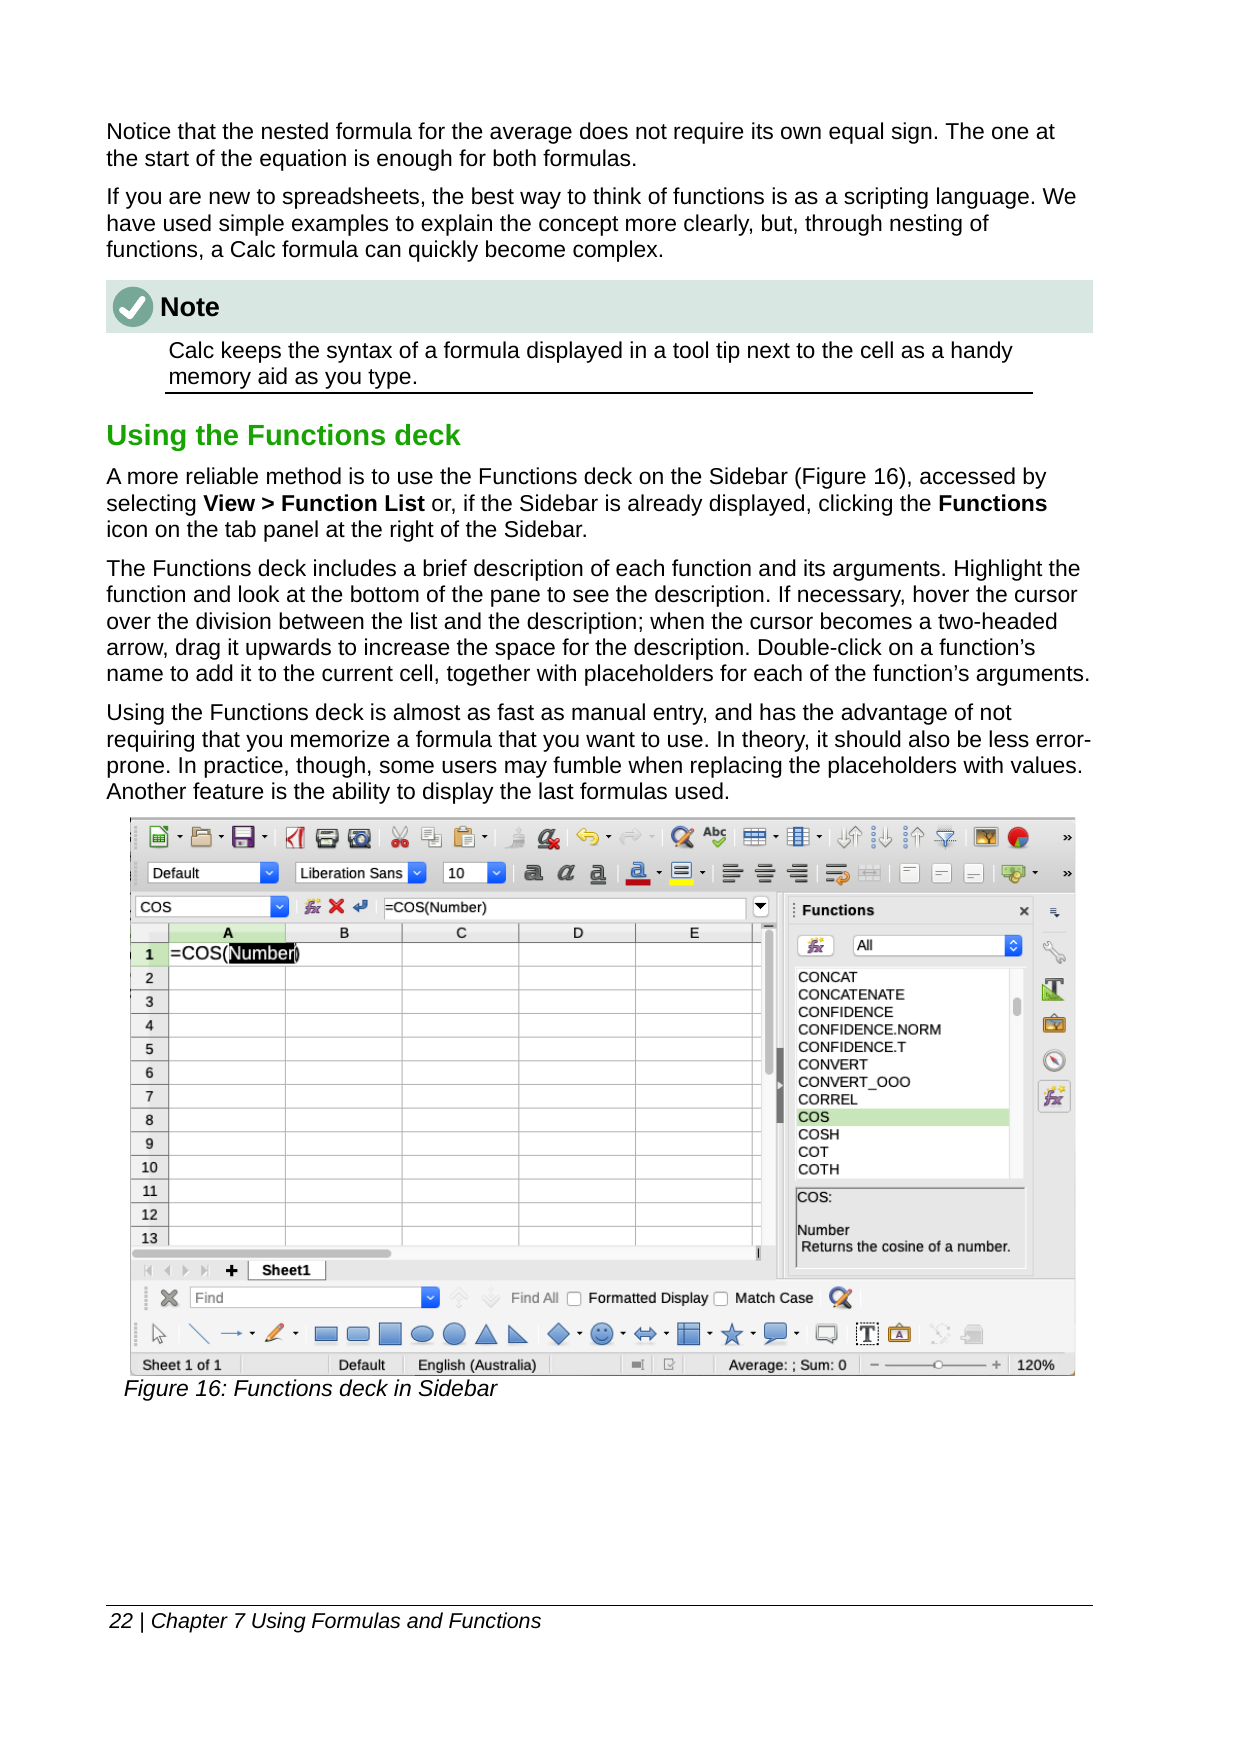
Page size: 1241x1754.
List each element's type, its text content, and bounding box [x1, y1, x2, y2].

text Notice that the nested formula for the average does not require its own equal sign. The one at the start of the equation is enough for both formulas. [106, 118, 1093, 171]
text Calc keeps the syntax of a formula displayed in a tool tip next to the cell as a handy memory aid as you type. [165, 333, 1033, 392]
subtitle Note [106, 280, 1093, 333]
text Using the Functions deck is almost as fast as manual entry, and has the advantage of not requiring that you memorize a formula that you want to use. In theory, it should also be less error-prone. In practice, though, some users may fumble when replacing the placeholders with values. Another feature is the ability to display the last formulas used. [106, 699, 1093, 804]
picture [130, 817, 1075, 1376]
subtitle Using the Functions deck [106, 418, 1093, 452]
text A more reliable method is to use the Functions deck on the Sidebar (Figure 16), accessed by selecting View > Function List or, if the Sidebar is already displayed, clicking the Functions icon on the tab panel at the right of the Sidebar. [106, 463, 1093, 542]
text The Functions deck includes a brief description of each function and its arguments. Highlight the function and look at the bottom of the pane to see the description. If necessary, hover the cursor over the division between the list and the description; when the cursor becomes a two-headed arrow, drag it upwards to increase the space for the description. Double-click on a function’s name to add it to the current cell, together with placeholders for each of the function’s arguments. [106, 555, 1093, 687]
text If you are new to spreadsheets, the best way to think of functions is as a scripting language. We have used simple examples to explain the concept more clearly, but, through nesting of functions, a Calc formula can quickly become complex. [106, 183, 1093, 262]
text Figure 16: Functions deck in Sidebar [124, 817, 1075, 1402]
